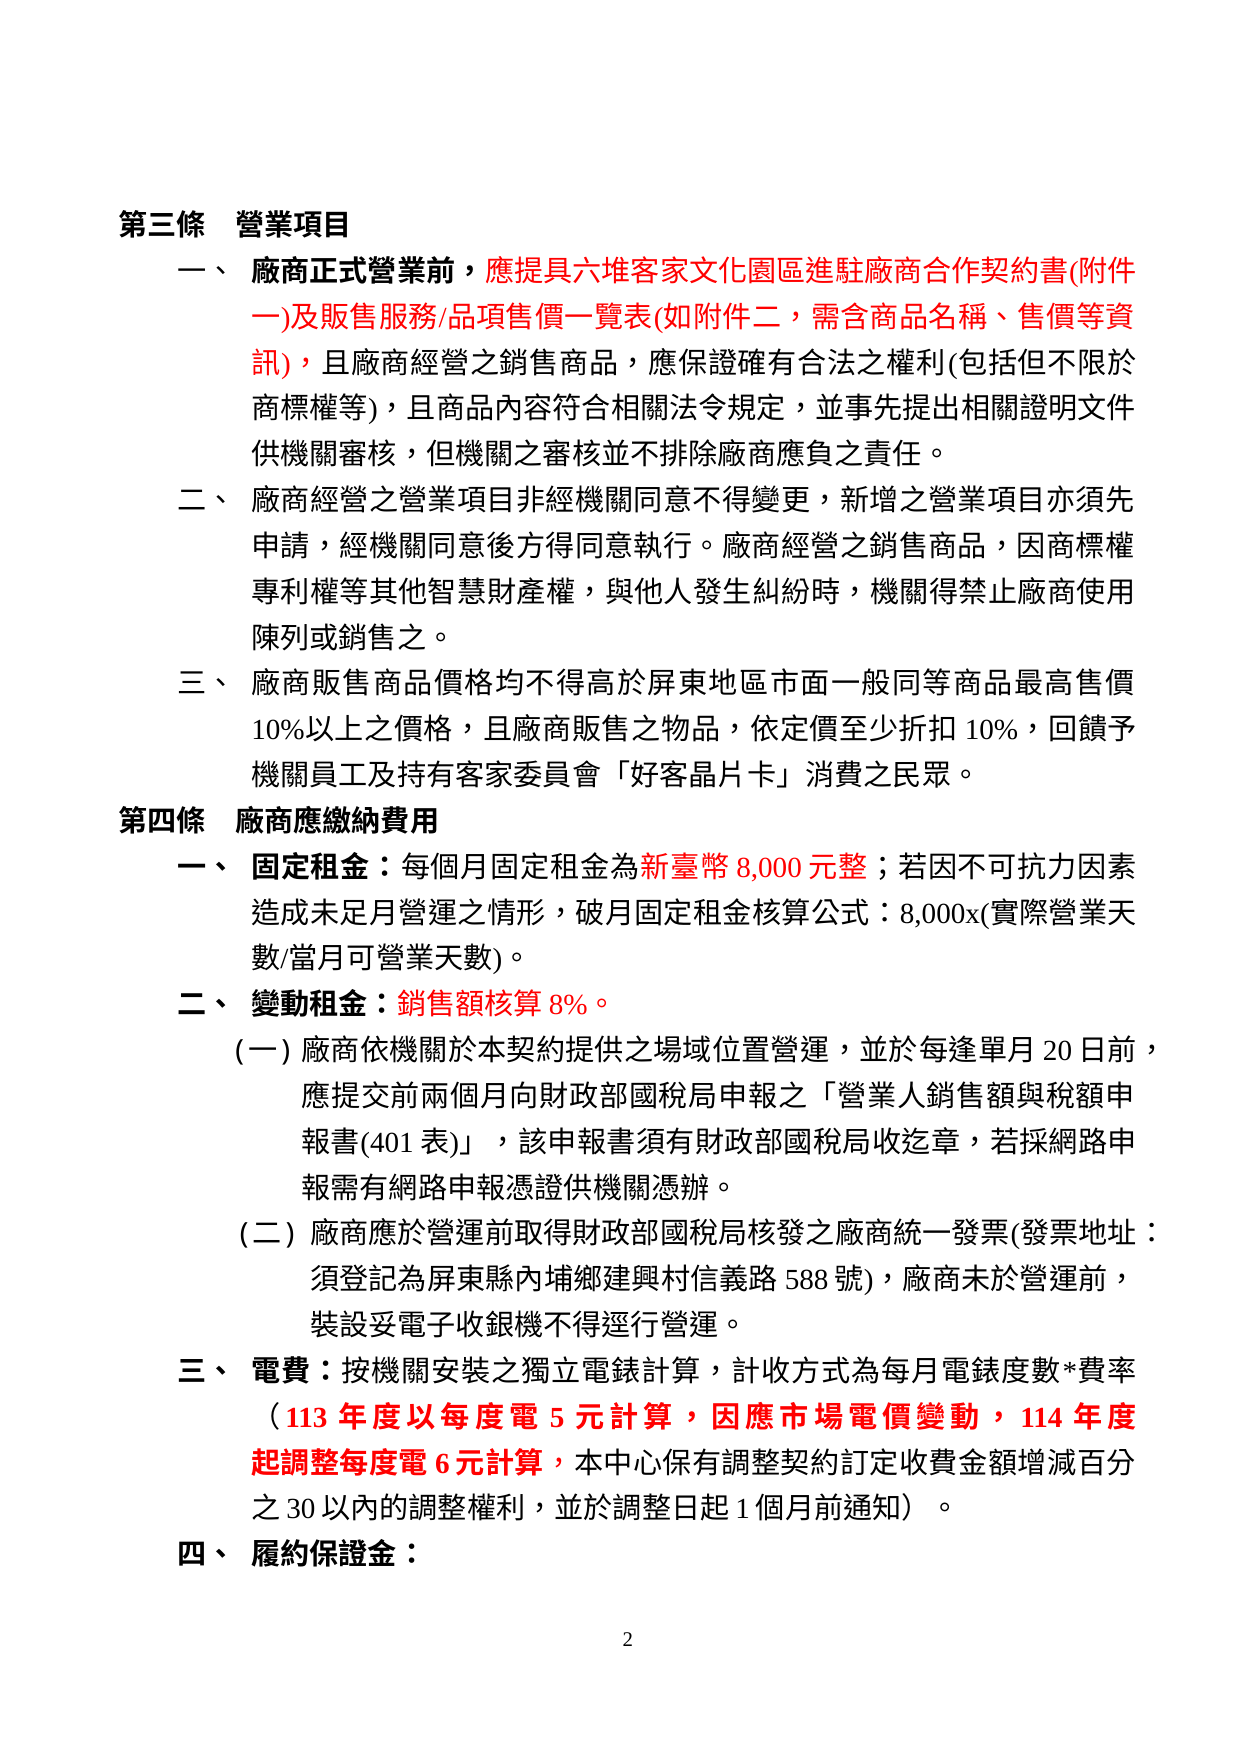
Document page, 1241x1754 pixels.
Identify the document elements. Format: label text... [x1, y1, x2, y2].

list 廠商應於營運前取得財政部國稅局核發之廠商統一發票(發票地址：須登記為屏東縣內埔鄉建興村信義路588號)，廠商未於營運前，裝設妥電子收銀機不得逕行營運。 [235, 1207, 1137, 1345]
list 變動租金：銷售額核算8%。 [177, 978, 1137, 1024]
text 第四條 廠商應繳納費用 [118, 795, 1137, 841]
list 廠商經營之營業項目非經機關同意不得變更，新增之營業項目亦須先申請，經機關同意後方得同意執行。廠商經營之銷售商品，因商標權、專利權等其他智慧財產權，與他人發生糾紛時，機關得禁止廠商使用、陳列或銷售之。 [177, 474, 1137, 657]
list 電費：按機關安裝之獨立電錶計算，計收方式為每月電錶度數*費率（113年度以每度電5元計算，因應市場電價變動，114年度 起調整每度電6元計算，本中心保有調整契約訂定收費金額增減百分之30以內的調整權利，並於調整日起1個月前通知）。 [177, 1345, 1137, 1528]
list 固定租金：每個月固定租金為新臺幣8,000元整；若因不可抗力因素造成未足月營運之情形，破月固定租金核算公式：8,000x(實際營業天數/當月可營業天數)。 [177, 841, 1137, 978]
list 廠商販售商品價格均不得高於屏東地區市面一般同等商品最高售價10%以上之價格，且廠商販售之物品，依定價至少折扣10%，回饋予機關員工及持有客家委員會「好客晶片卡」消費之民眾。 [177, 657, 1137, 795]
list 廠商正式營業前，應提具六堆客家文化園區進駐廠商合作契約書(附件一)及販售服務/品項售價一覽表(如附件二，需含商品名稱、售價等資訊)，且廠商經營之銷售商品，應保證確有合法之權利(包括但不限於商標權等)，且商品內容符合相關法令規定，並事先提出相關證明文件供機關審核，但機關之審核並不排除廠商應負之責任。 [177, 245, 1137, 474]
list 履約保證金： [177, 1528, 1137, 1574]
text 第三條 營業項目 [118, 199, 1137, 245]
list 廠商依機關於本契約提供之場域位置營運，並於每逢單月20日前，應提交前兩個月向財政部國稅局申報之「營業人銷售額與稅額申報書(401表)」，該申報書須有財政部國稅局收迄章，若採網路申報需有網路申報憑證供機關憑辦。 [230, 1024, 1137, 1207]
